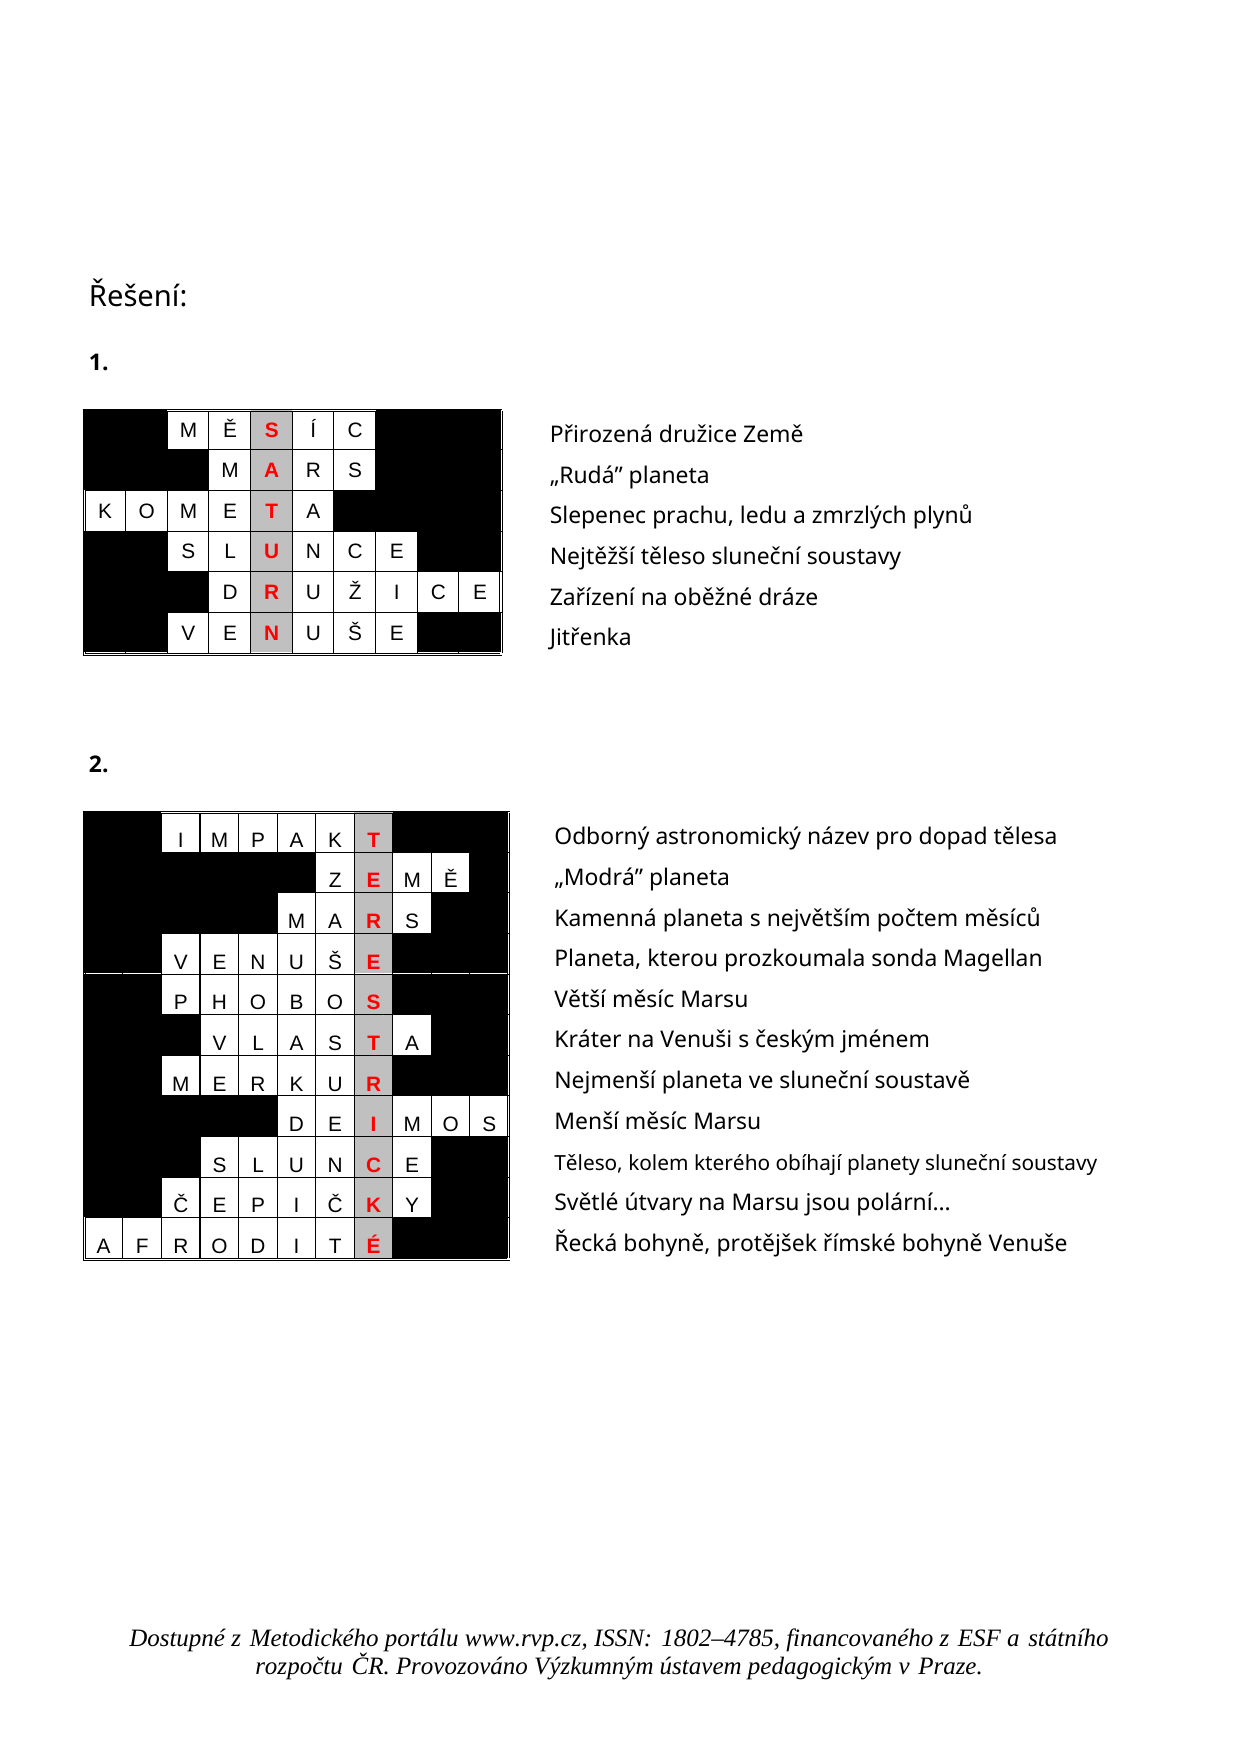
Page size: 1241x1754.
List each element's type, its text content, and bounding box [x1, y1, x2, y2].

table_cell I [355, 1096, 392, 1136]
table_header [86, 412, 125, 449]
table_cell [123, 853, 161, 892]
table_cell [510, 1217, 547, 1258]
table_header Přirozená družice Země [542, 409, 986, 449]
table_cell [432, 1056, 469, 1095]
table_header [508, 811, 547, 852]
table_cell N [239, 934, 277, 973]
table_cell „Rudá” planeta [542, 449, 923, 490]
table_cell Č [162, 1178, 199, 1217]
table_cell [123, 1178, 161, 1217]
table_header Ě [209, 412, 250, 449]
table_cell [123, 934, 161, 973]
table_cell [881, 612, 902, 652]
table_cell S [393, 893, 431, 933]
table_cell [86, 853, 122, 892]
table_cell Kráter na Venuši s českým jménem [547, 1014, 1118, 1055]
table_header K [316, 814, 354, 852]
table_cell Kamenná planeta s největším počtem měsíců [547, 892, 1118, 933]
table_cell D [278, 1096, 315, 1136]
table_cell U [278, 934, 315, 973]
table_cell N [251, 613, 292, 652]
table_cell U [251, 532, 292, 571]
table_cell [510, 1177, 547, 1217]
table_cell E [393, 1137, 431, 1177]
table_cell I [278, 1178, 315, 1217]
table_cell [432, 1015, 469, 1055]
table_header A [278, 814, 315, 852]
table_cell [470, 1015, 507, 1055]
table_header [432, 814, 469, 852]
table_cell „Modrá” planeta [547, 852, 1118, 892]
table_cell [503, 612, 542, 652]
table_cell Větší měsíc Marsu [547, 974, 1118, 1014]
table_cell [86, 1015, 122, 1055]
table_cell [201, 893, 238, 933]
table_cell [86, 450, 125, 490]
table_cell S [355, 975, 392, 1014]
table_cell M [393, 1096, 431, 1136]
table_cell E [209, 491, 250, 531]
table_cell [393, 975, 431, 1014]
table_cell M [278, 893, 315, 933]
table_cell [123, 1015, 161, 1055]
table_cell [510, 1095, 547, 1136]
table_cell R [293, 450, 333, 490]
table_cell Z [316, 853, 354, 892]
table_cell [168, 572, 208, 612]
table_cell [510, 852, 547, 892]
table_cell [470, 893, 507, 933]
table_cell [470, 1137, 507, 1177]
table_header M [201, 814, 238, 852]
table_cell T [355, 1015, 392, 1055]
table_cell [432, 1137, 469, 1177]
table_cell [459, 613, 501, 652]
table_cell R [355, 893, 392, 933]
table_cell E [209, 613, 250, 652]
table_cell [432, 893, 469, 933]
table_cell [126, 450, 167, 490]
table_cell V [201, 1015, 238, 1055]
table_cell [239, 1096, 277, 1136]
table_cell V [162, 934, 199, 973]
table_cell S [316, 1015, 354, 1055]
table_cell E [459, 572, 499, 612]
table_cell [503, 449, 542, 490]
table_cell Š [316, 934, 354, 973]
table_cell [503, 571, 542, 612]
table_cell L [239, 1015, 277, 1055]
table_header [393, 814, 431, 852]
table_cell [334, 491, 375, 531]
table_cell Š [334, 613, 375, 652]
table_cell L [239, 1137, 277, 1177]
table_cell O [239, 975, 277, 1014]
table_cell [239, 893, 277, 933]
table_cell A [278, 1015, 315, 1055]
table_cell F [123, 1218, 161, 1258]
table_header [470, 812, 508, 852]
table_cell [239, 853, 277, 892]
table_header [376, 412, 417, 449]
table_header [501, 409, 542, 449]
table_cell T [316, 1218, 354, 1258]
table_cell O [432, 1096, 469, 1136]
table_cell E [201, 1178, 238, 1217]
table_cell I [376, 572, 417, 612]
table_cell V [168, 613, 208, 652]
table_cell [432, 934, 469, 973]
table_cell [418, 613, 458, 652]
table_cell R [355, 1056, 392, 1095]
table_header [418, 412, 458, 449]
table_cell [459, 450, 499, 490]
table_header M [168, 412, 208, 449]
table_cell [123, 1056, 161, 1095]
table_cell [510, 933, 547, 973]
table_cell Řecká bohyně, protějšek římské bohyně Venuše [547, 1217, 1118, 1258]
table_header P [239, 814, 277, 852]
table_cell [123, 975, 161, 1014]
table_cell [510, 1136, 547, 1177]
table_cell [86, 934, 122, 973]
table_header T [355, 814, 392, 852]
table_cell [902, 612, 923, 652]
table_cell [470, 1218, 508, 1258]
table_cell [86, 893, 122, 933]
table_cell [393, 934, 431, 973]
table_header [123, 814, 161, 852]
table_header Odborný astronomický název pro dopad tělesa [547, 811, 1118, 852]
table_cell [126, 572, 167, 612]
table_cell [168, 450, 208, 490]
table_cell R [251, 572, 292, 612]
table_cell Ž [334, 572, 375, 612]
table_cell [86, 1137, 122, 1177]
table_cell S [470, 1096, 507, 1136]
table_cell A [86, 1218, 122, 1258]
table_cell Světlé útvary na Marsu jsou polární… [547, 1177, 1118, 1217]
table_cell [376, 450, 417, 490]
table_cell [86, 975, 122, 1014]
table_cell [376, 491, 417, 531]
table_cell [162, 893, 199, 933]
table_cell [86, 572, 125, 612]
table_cell Menší měsíc Marsu [547, 1095, 1118, 1136]
table_cell [393, 1056, 431, 1095]
table_cell M [209, 450, 250, 490]
table_cell [123, 1096, 161, 1136]
table_cell T [251, 491, 292, 531]
table_cell O [316, 975, 354, 1014]
table_cell E [376, 532, 417, 571]
table_cell M [162, 1056, 199, 1095]
text Řešení: [89, 275, 1152, 315]
table_header [86, 814, 122, 852]
table_cell [86, 1178, 122, 1217]
table_cell Nejmenší planeta ve sluneční soustavě [547, 1055, 1118, 1095]
table_cell É [355, 1218, 392, 1258]
table_cell S [334, 450, 375, 490]
table_cell [162, 1137, 199, 1177]
table_cell K [278, 1056, 315, 1095]
table_cell [393, 1218, 431, 1258]
table_cell [470, 1178, 507, 1217]
table_cell C [418, 572, 458, 612]
table_cell E [316, 1096, 354, 1136]
table_cell Jitřenka [542, 612, 881, 652]
table_cell [510, 1014, 547, 1055]
table_cell [418, 450, 458, 490]
table_cell [86, 1056, 122, 1095]
table_cell E [201, 1056, 238, 1095]
table_cell [162, 853, 199, 892]
table_cell [459, 491, 499, 531]
table_cell B [278, 975, 315, 1014]
table_cell E [201, 934, 238, 973]
table_cell U [293, 572, 333, 612]
table_cell U [293, 613, 333, 652]
table_cell [278, 853, 315, 892]
table_cell A [293, 491, 333, 531]
table_cell [162, 1096, 199, 1136]
table_cell E [355, 853, 392, 892]
table_cell E [355, 934, 392, 973]
table_header [126, 412, 167, 449]
table_cell A [393, 1015, 431, 1055]
table_cell [201, 1096, 238, 1136]
table_cell [470, 853, 507, 892]
table_cell [201, 853, 238, 892]
table_cell K [86, 491, 125, 531]
table_cell [432, 975, 469, 1014]
table_header C [334, 412, 375, 449]
table_cell P [239, 1178, 277, 1217]
table_cell R [239, 1056, 277, 1095]
table_cell [503, 490, 542, 531]
table_cell R [162, 1218, 199, 1258]
table_cell P [162, 975, 199, 1014]
table_header I [162, 814, 199, 852]
text 2. [89, 748, 1152, 780]
table_cell K [355, 1178, 392, 1217]
table_cell U [278, 1137, 315, 1177]
table_cell [126, 532, 167, 571]
table_cell Nejtěžší těleso sluneční soustavy [542, 531, 986, 571]
table_cell Zařízení na oběžné dráze [542, 571, 986, 612]
table_cell M [168, 491, 208, 531]
table_cell [503, 531, 542, 571]
table_cell [86, 613, 125, 652]
table_cell [432, 1178, 469, 1217]
table_cell C [355, 1137, 392, 1177]
table_cell [510, 974, 547, 1014]
table_cell S [201, 1137, 238, 1177]
table_cell [510, 892, 547, 933]
table_cell [924, 449, 986, 490]
table_cell O [126, 491, 167, 531]
table_cell [510, 1055, 547, 1095]
table_cell [470, 934, 507, 973]
table_cell N [316, 1137, 354, 1177]
table_cell [86, 532, 125, 571]
table_cell D [209, 572, 250, 612]
table_cell [459, 532, 499, 571]
table_cell [418, 491, 458, 531]
table_cell [126, 613, 167, 652]
table_cell Slepenec prachu, ledu a zmrzlých plynů [542, 490, 986, 531]
table_cell M [393, 853, 431, 892]
table_cell I [278, 1218, 315, 1258]
table_cell [470, 975, 507, 1014]
table_cell [432, 1218, 469, 1258]
table_cell U [316, 1056, 354, 1095]
table_cell [162, 1015, 199, 1055]
table_header [459, 410, 501, 449]
table_cell [123, 1137, 161, 1177]
table_cell Ě [432, 853, 469, 892]
table_cell [123, 893, 161, 933]
table_cell [924, 612, 986, 652]
table_cell Y [393, 1178, 431, 1217]
table_cell N [293, 532, 333, 571]
table_cell Těleso, kolem kterého obíhají planety sluneční soustavy [547, 1136, 1118, 1177]
table_cell [418, 532, 458, 571]
table_cell L [209, 532, 250, 571]
table_cell S [168, 532, 208, 571]
table_cell [470, 1056, 507, 1095]
table_cell A [316, 893, 354, 933]
table_cell C [334, 532, 375, 571]
table_cell A [251, 450, 292, 490]
table_cell D [239, 1218, 277, 1258]
table_cell Planeta, kterou prozkoumala sonda Magellan [547, 933, 1118, 973]
table_cell Č [316, 1178, 354, 1217]
table_header Í [293, 412, 333, 449]
table_cell [86, 1096, 122, 1136]
table_cell E [376, 613, 417, 652]
table_header S [251, 412, 292, 449]
table_cell H [201, 975, 238, 1014]
text 1. [89, 346, 1152, 377]
table_cell O [201, 1218, 238, 1258]
